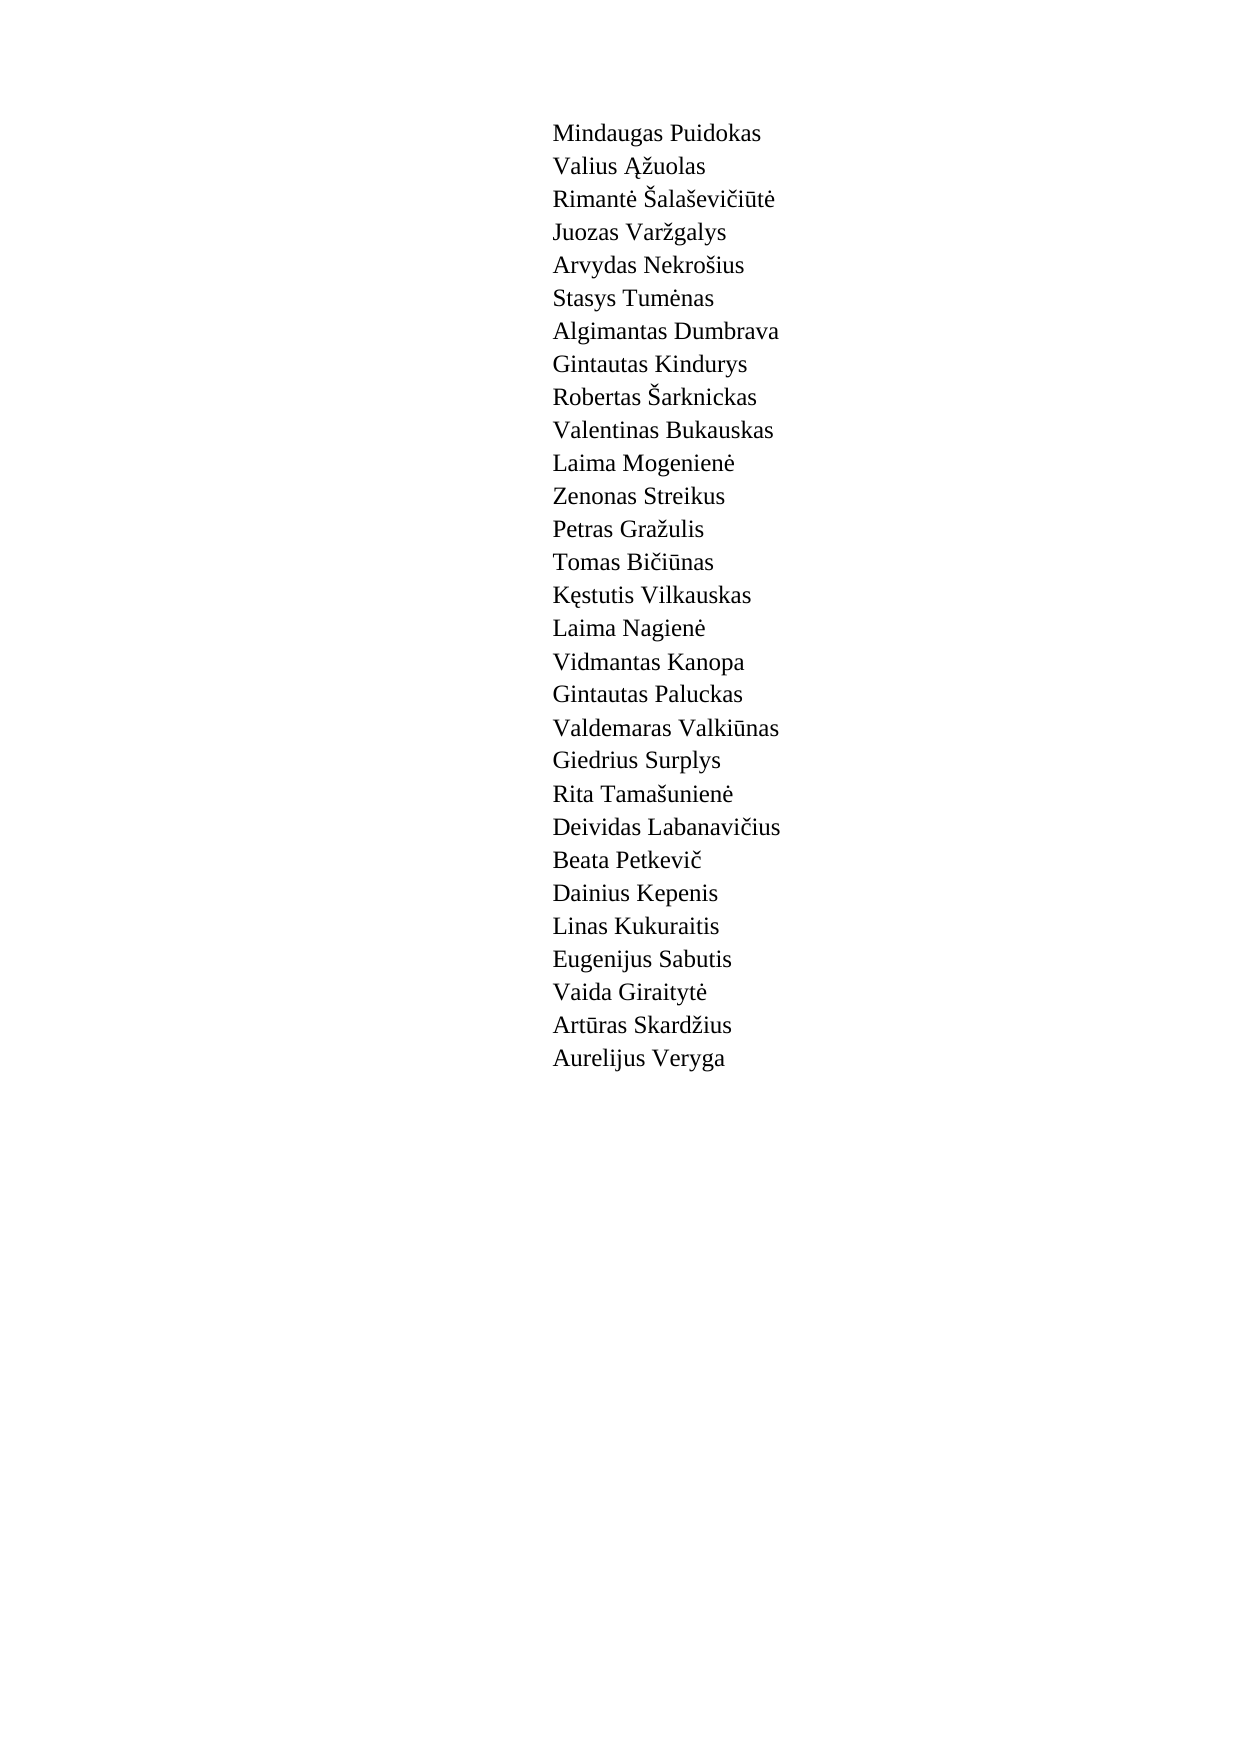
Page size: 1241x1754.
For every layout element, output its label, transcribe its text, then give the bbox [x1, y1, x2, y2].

text Valdemaras Valkiūnas [177, 713, 1181, 741]
text Arvydas Nekrošius [177, 250, 1181, 279]
text Valentinas Bukauskas [177, 415, 1181, 444]
text Dainius Kepenis [177, 878, 1181, 906]
text Laima Mogenienė [177, 448, 1181, 477]
text Rimantė Šalaševičiūtė [177, 184, 1181, 213]
text Stasys Tumėnas [177, 283, 1181, 312]
text Mindaugas Puidokas [177, 118, 1181, 147]
text Tomas Bičiūnas [177, 547, 1181, 576]
text Petras Gražulis [177, 514, 1181, 543]
text Vidmantas Kanopa [177, 647, 1181, 675]
text Linas Kukuraitis [177, 911, 1181, 939]
text Gintautas Paluckas [177, 679, 1181, 708]
text Laima Nagienė [177, 613, 1181, 642]
text Aurelijus Veryga [177, 1043, 1181, 1072]
text Juozas Varžgalys [177, 217, 1181, 246]
text Zenonas Streikus [177, 481, 1181, 510]
text Deividas Labanavičius [177, 812, 1181, 840]
text Giedrius Surplys [177, 746, 1181, 774]
text Gintautas Kindurys [177, 349, 1181, 378]
text Robertas Šarknickas [177, 382, 1181, 411]
text Vaida Giraitytė [177, 977, 1181, 1006]
text Kęstutis Vilkauskas [177, 581, 1181, 609]
text Valius Ąžuolas [177, 151, 1181, 180]
text Rita Tamašunienė [177, 779, 1181, 807]
text Algimantas Dumbrava [177, 316, 1181, 345]
text Eugenijus Sabutis [177, 944, 1181, 972]
text Beata Petkevič [177, 845, 1181, 873]
text Artūras Skardžius [177, 1010, 1181, 1038]
